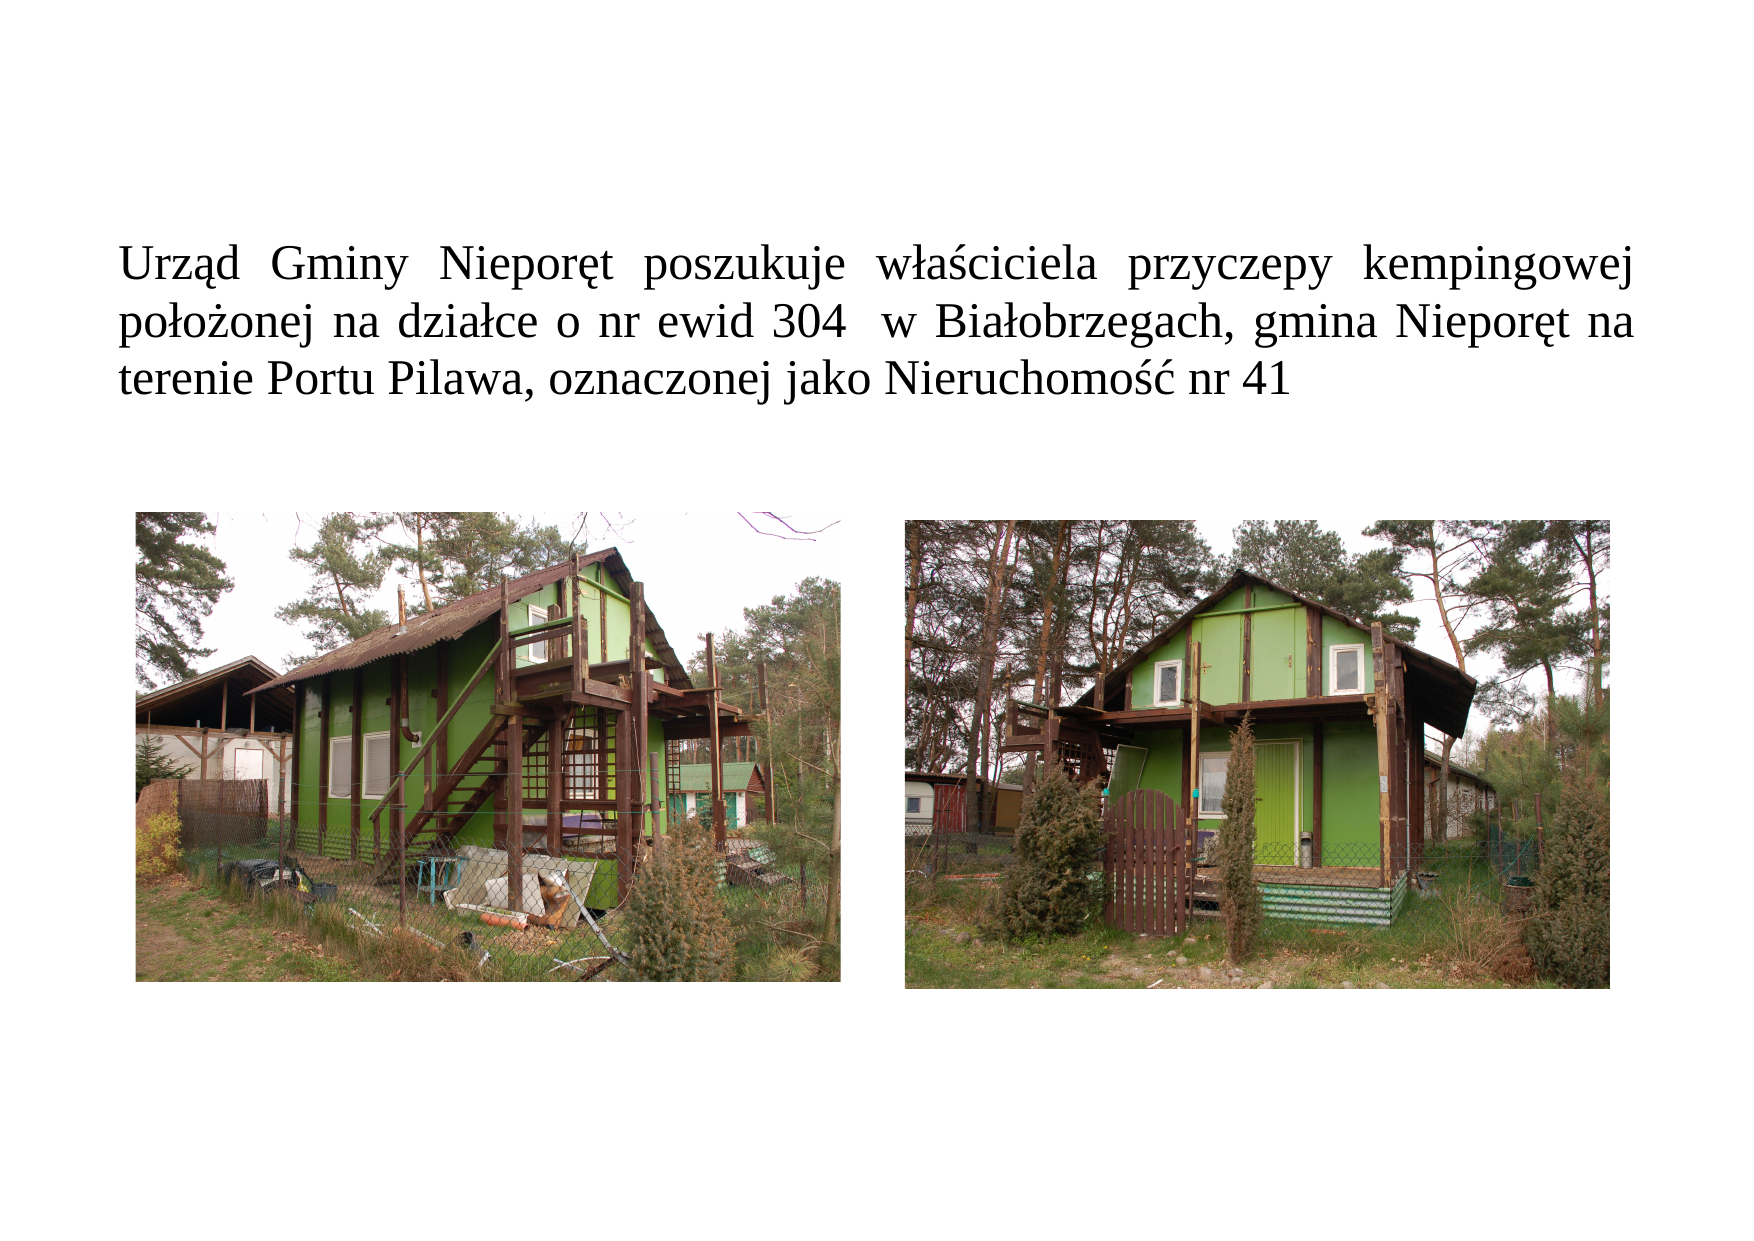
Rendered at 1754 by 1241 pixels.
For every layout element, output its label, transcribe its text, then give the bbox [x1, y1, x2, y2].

picture [904, 520, 1610, 989]
picture [135, 512, 841, 982]
text Urząd Gminy Nieporęt poszukuje właściciela przyczepy kempingowej położonej na działce o nr ewid 304 w Białobrzegach, gmina Nieporęt na terenie Portu Pilawa, oznaczonej jako Nieruchomość nr 41 [118, 233, 1636, 406]
